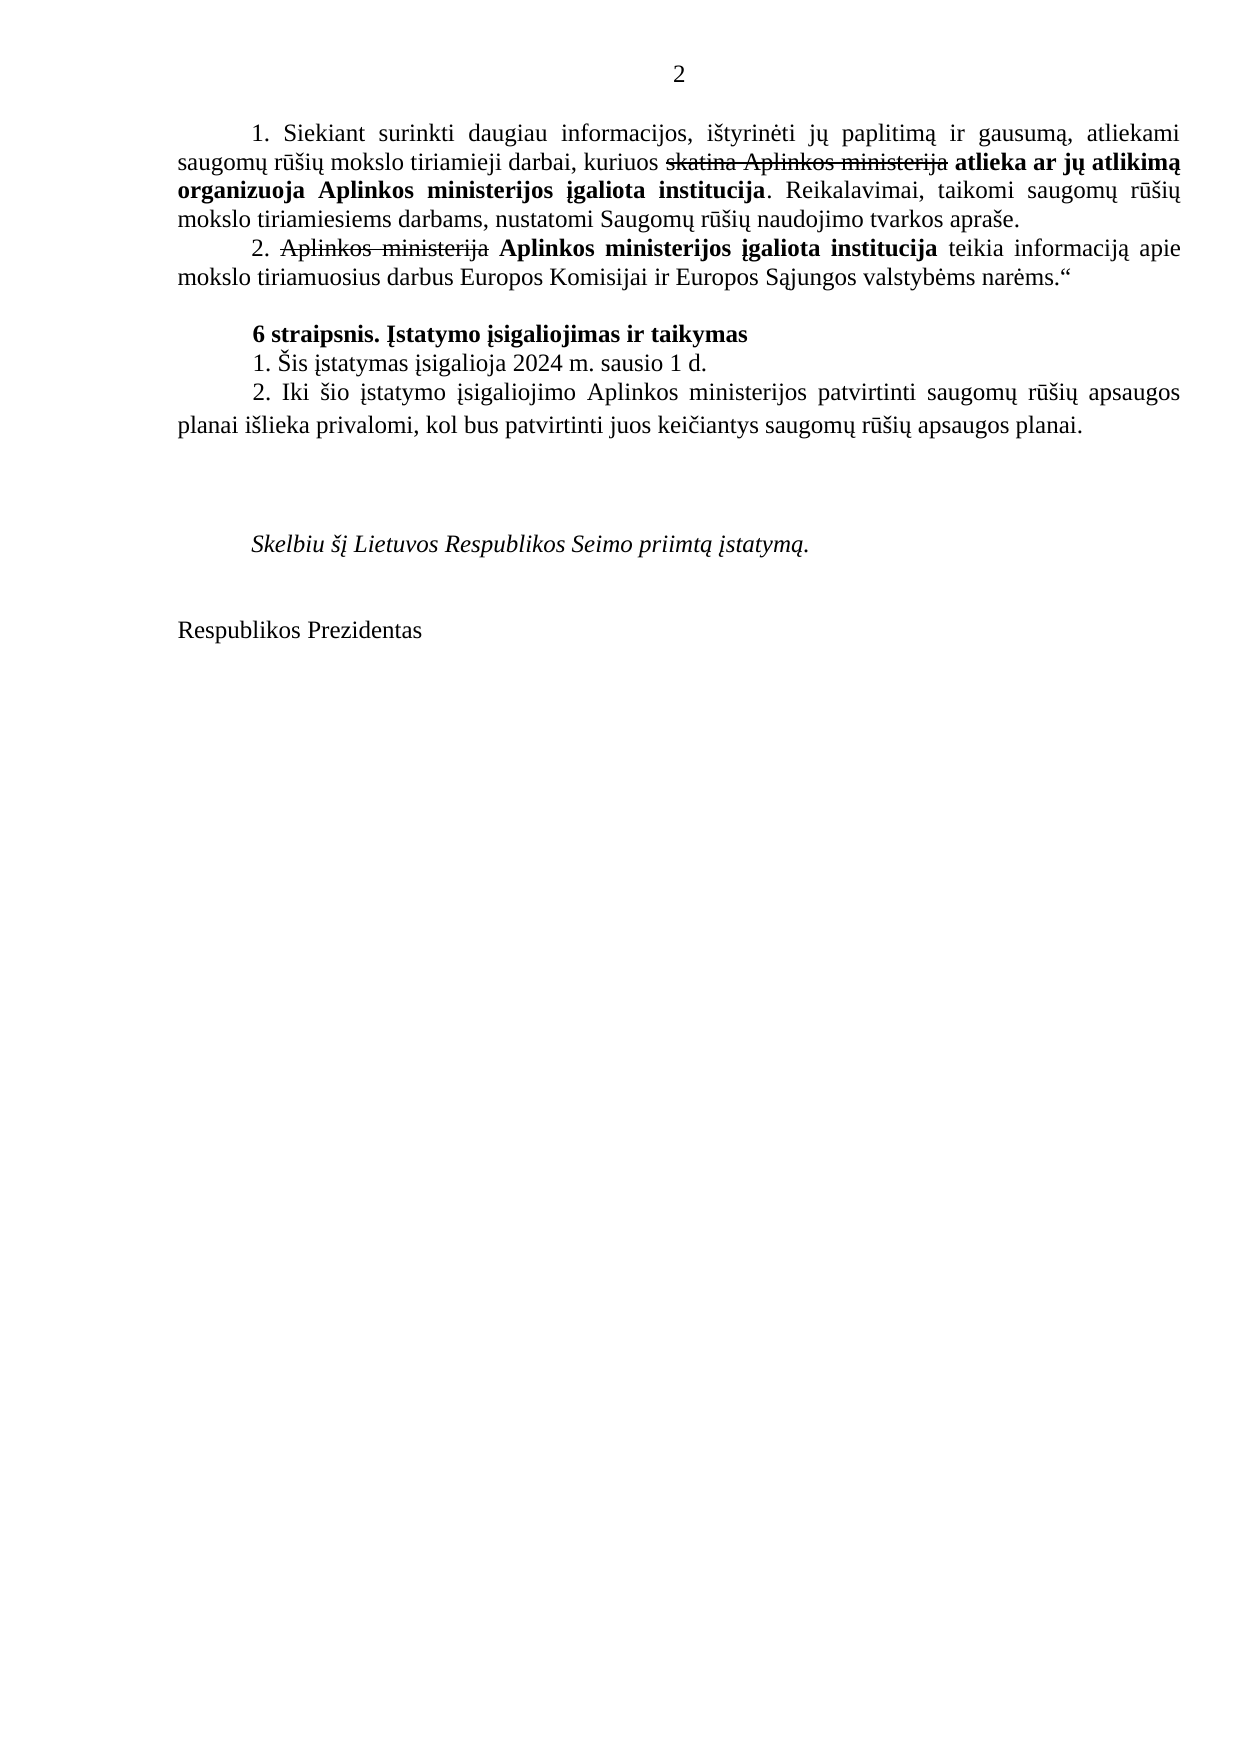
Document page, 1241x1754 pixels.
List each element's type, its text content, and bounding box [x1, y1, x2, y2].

text 2. Iki šio įstatymo įsigaliojimo Aplinkos ministerijos patvirtinti saugomų rūšių apsaugos planai išlieka privalomi, kol bus patvirtinti juos keičiantys saugomų rūšių apsaugos planai. [177, 377, 1181, 439]
text Skelbiu šį Lietuvos Respublikos Seimo priimtą įstatymą. [177, 529, 1181, 558]
text 6 straipsnis. Įstatymo įsigaliojimas ir taikymas [177, 319, 1181, 348]
text Respublikos Prezidentas [177, 615, 1181, 644]
text 1. Siekiant surinkti daugiau informacijos, ištyrinėti jų paplitimą ir gausumą, atliekami saugomų rūšių mokslo tiriamieji darbai, kuriuos skatina Aplinkos ministerija atlieka ar jų atlikimą organizuoja Aplinkos ministerijos įgaliota institucija. Reikalavimai, taikomi saugomų rūšių mokslo tiriamiesiems darbams, nustatomi Saugomų rūšių naudojimo tvarkos apraše. [177, 118, 1181, 233]
text 2. Aplinkos ministerija Aplinkos ministerijos įgaliota institucija teikia informaciją apie mokslo tiriamuosius darbus Europos Komisijai ir Europos Sąjungos valstybėms narėms.“ [177, 233, 1181, 291]
text 1. Šis įstatymas įsigalioja 2024 m. sausio 1 d. [177, 348, 1181, 377]
